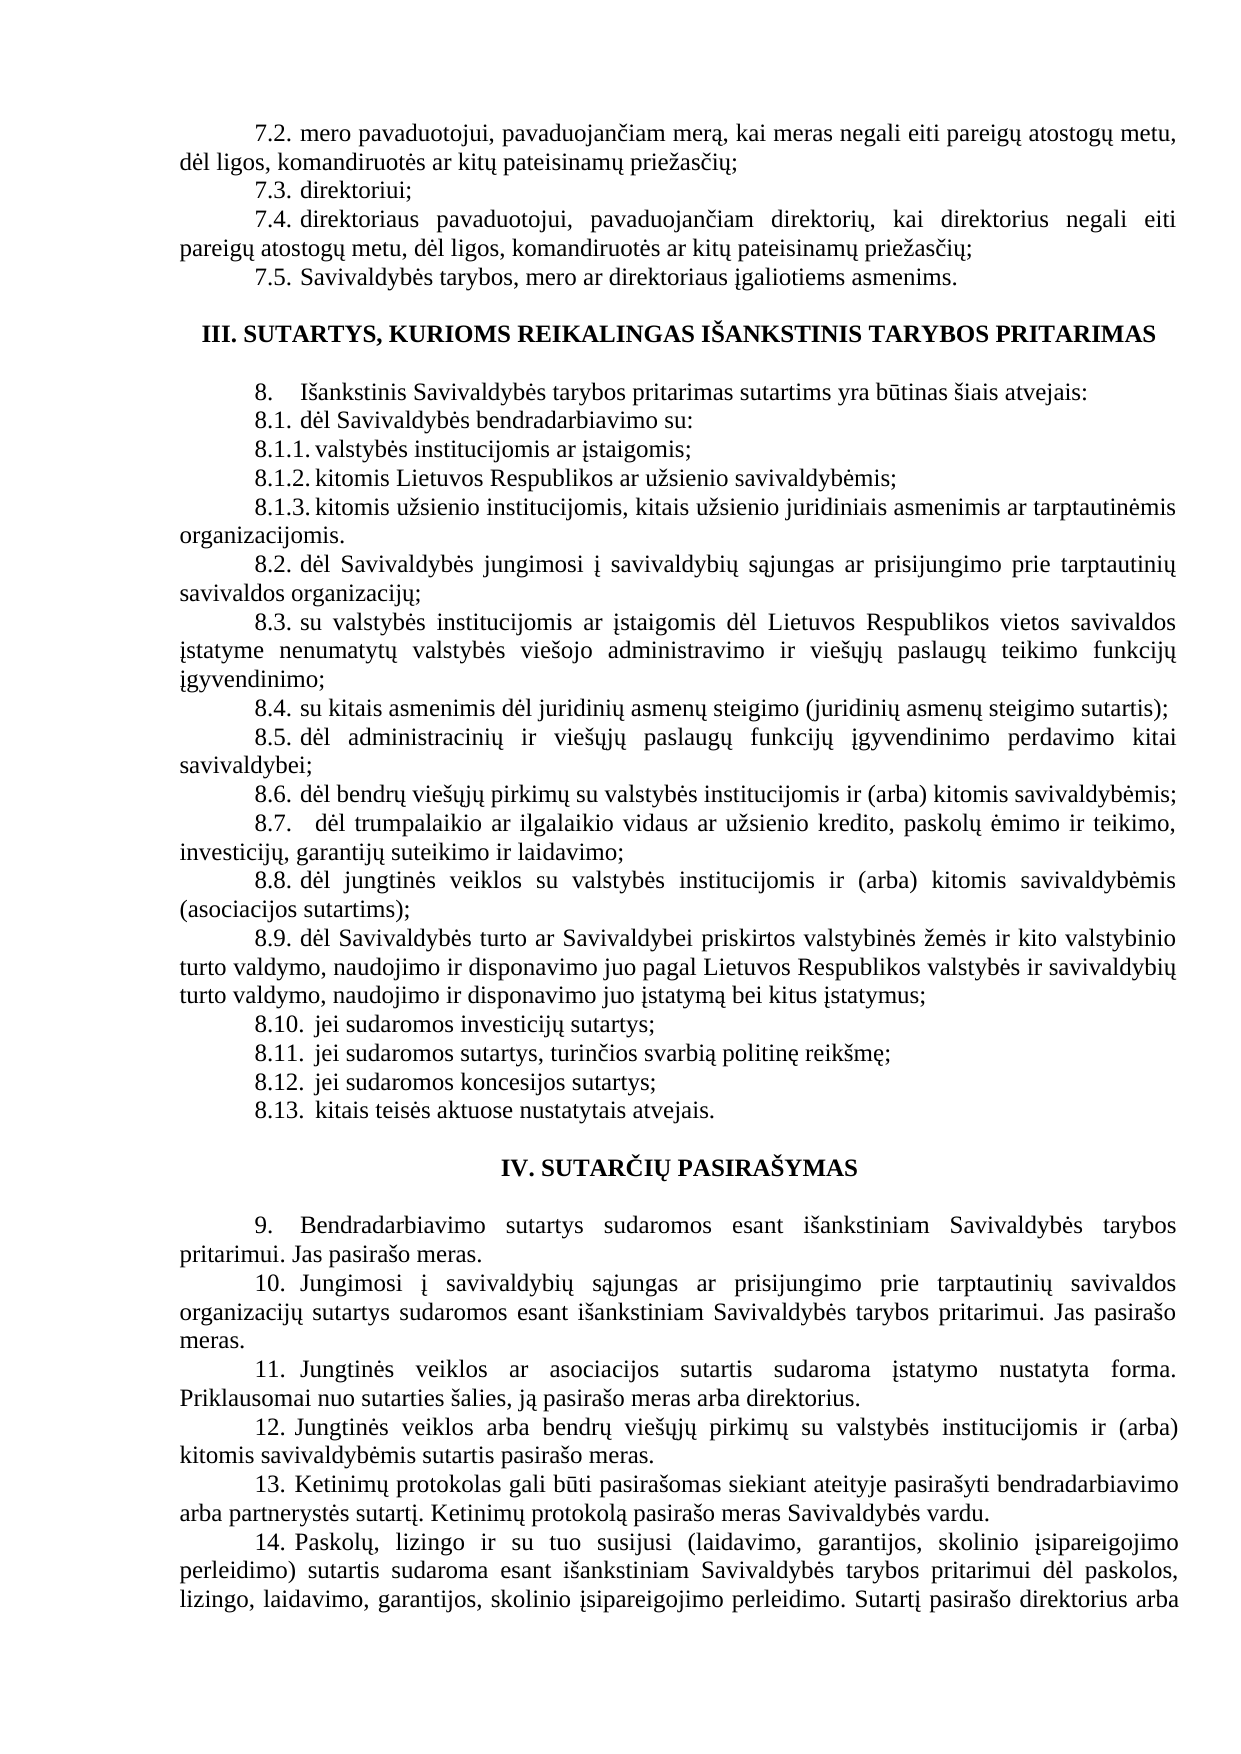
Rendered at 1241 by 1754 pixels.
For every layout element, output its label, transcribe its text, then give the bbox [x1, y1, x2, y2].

text 8.1.2. kitomis Lietuvos Respublikos ar užsienio savivaldybėmis; [179, 463, 1181, 492]
text 7.4. direktoriaus pavaduotojui, pavaduojančiam direktorių, kai direktorius negali eiti pareigų atostogų metu, dėl ligos, komandiruotės ar kitų pateisinamų priežasčių; [179, 204, 1177, 262]
text 8.10. jei sudaromos investicijų sutartys; [179, 1009, 1181, 1038]
text 7.3. direktoriui; [179, 176, 1181, 204]
text 8.13. kitais teisės aktuose nustatytais atvejais. [179, 1096, 1181, 1124]
text 8.3. su valstybės institucijomis ar įstaigomis dėl Lietuvos Respublikos vietos savivaldos įstatyme nenumatytų valstybės viešojo administravimo ir viešųjų paslaugų teikimo funkcijų įgyvendinimo; [179, 607, 1177, 693]
text 8.9. dėl Savivaldybės turto ar Savivaldybei priskirtos valstybinės žemės ir kito valstybinio turto valdymo, naudojimo ir disponavimo juo pagal Lietuvos Respublikos valstybės ir savivaldybių turto valdymo, naudojimo ir disponavimo juo įstatymą bei kitus įstatymus; [179, 923, 1177, 1009]
text III. SUTARTYS, KURIOMS REIKALINGAS IŠANKSTINIS TARYBOS PRITARIMAS [177, 319, 1181, 348]
text 8.1. dėl Savivaldybės bendradarbiavimo su: [179, 406, 1181, 434]
text 7.5. Savivaldybės tarybos, mero ar direktoriaus įgaliotiems asmenims. [179, 262, 1181, 291]
text 8.1.1. valstybės institucijomis ar įstaigomis; [179, 434, 1181, 463]
text 8.11. jei sudaromos sutartys, turinčios svarbią politinę reikšmę; [179, 1038, 1181, 1067]
text 8. Išankstinis Savivaldybės tarybos pritarimas sutartims yra būtinas šiais atvejais: [179, 377, 1181, 406]
text 7.2. mero pavaduotojui, pavaduojančiam merą, kai meras negali eiti pareigų atostogų metu, dėl ligos, komandiruotės ar kitų pateisinamų priežasčių; [179, 118, 1177, 176]
text 8.7. dėl trumpalaikio ar ilgalaikio vidaus ar užsienio kredito, paskolų ėmimo ir teikimo, investicijų, garantijų suteikimo ir laidavimo; [179, 808, 1177, 866]
text 8.1.3. kitomis užsienio institucijomis, kitais užsienio juridiniais asmenimis ar tarptautinėmis organizacijomis. [179, 492, 1177, 549]
text 12. Jungtinės veiklos arba bendrų viešųjų pirkimų su valstybės institucijomis ir (arba) kitomis savivaldybėmis sutartis pasirašo meras. [179, 1412, 1179, 1469]
text 8.8. dėl jungtinės veiklos su valstybės institucijomis ir (arba) kitomis savivaldybėmis (asociacijos sutartims); [179, 866, 1177, 923]
text 9. Bendradarbiavimo sutartys sudaromos esant išankstiniam Savivaldybės tarybos pritarimui. Jas pasirašo meras. [179, 1211, 1177, 1268]
text 8.5. dėl administracinių ir viešųjų paslaugų funkcijų įgyvendinimo perdavimo kitai savivaldybei; [179, 722, 1177, 779]
text 8.12. jei sudaromos koncesijos sutartys; [179, 1067, 1181, 1096]
text 8.6. dėl bendrų viešųjų pirkimų su valstybės institucijomis ir (arba) kitomis savivaldybėmis; [179, 779, 1181, 808]
text 13. Ketinimų protokolas gali būti pasirašomas siekiant ateityje pasirašyti bendradarbiavimo arba partnerystės sutartį. Ketinimų protokolą pasirašo meras Savivaldybės vardu. [179, 1469, 1179, 1527]
text 10. Jungimosi į savivaldybių sąjungas ar prisijungimo prie tarptautinių savivaldos organizacijų sutartys sudaromos esant išankstiniam Savivaldybės tarybos pritarimui. Jas pasirašo meras. [179, 1268, 1177, 1354]
text 8.2. dėl Savivaldybės jungimosi į savivaldybių sąjungas ar prisijungimo prie tarptautinių savivaldos organizacijų; [179, 549, 1177, 607]
text IV. SUTARČIŲ PASIRAŠYMAS [177, 1153, 1181, 1182]
text 11. Jungtinės veiklos ar asociacijos sutartis sudaroma įstatymo nustatyta forma. Priklausomai nuo sutarties šalies, ją pasirašo meras arba direktorius. [179, 1354, 1177, 1412]
text 14. Paskolų, lizingo ir su tuo susijusi (laidavimo, garantijos, skolinio įsipareigojimo perleidimo) sutartis sudaroma esant išankstiniam Savivaldybės tarybos pritarimui dėl paskolos, lizingo, laidavimo, garantijos, skolinio įsipareigojimo perleidimo. Sutartį pasirašo direktorius arba [179, 1527, 1179, 1613]
text 8.4. su kitais asmenimis dėl juridinių asmenų steigimo (juridinių asmenų steigimo sutartis); [179, 693, 1181, 722]
